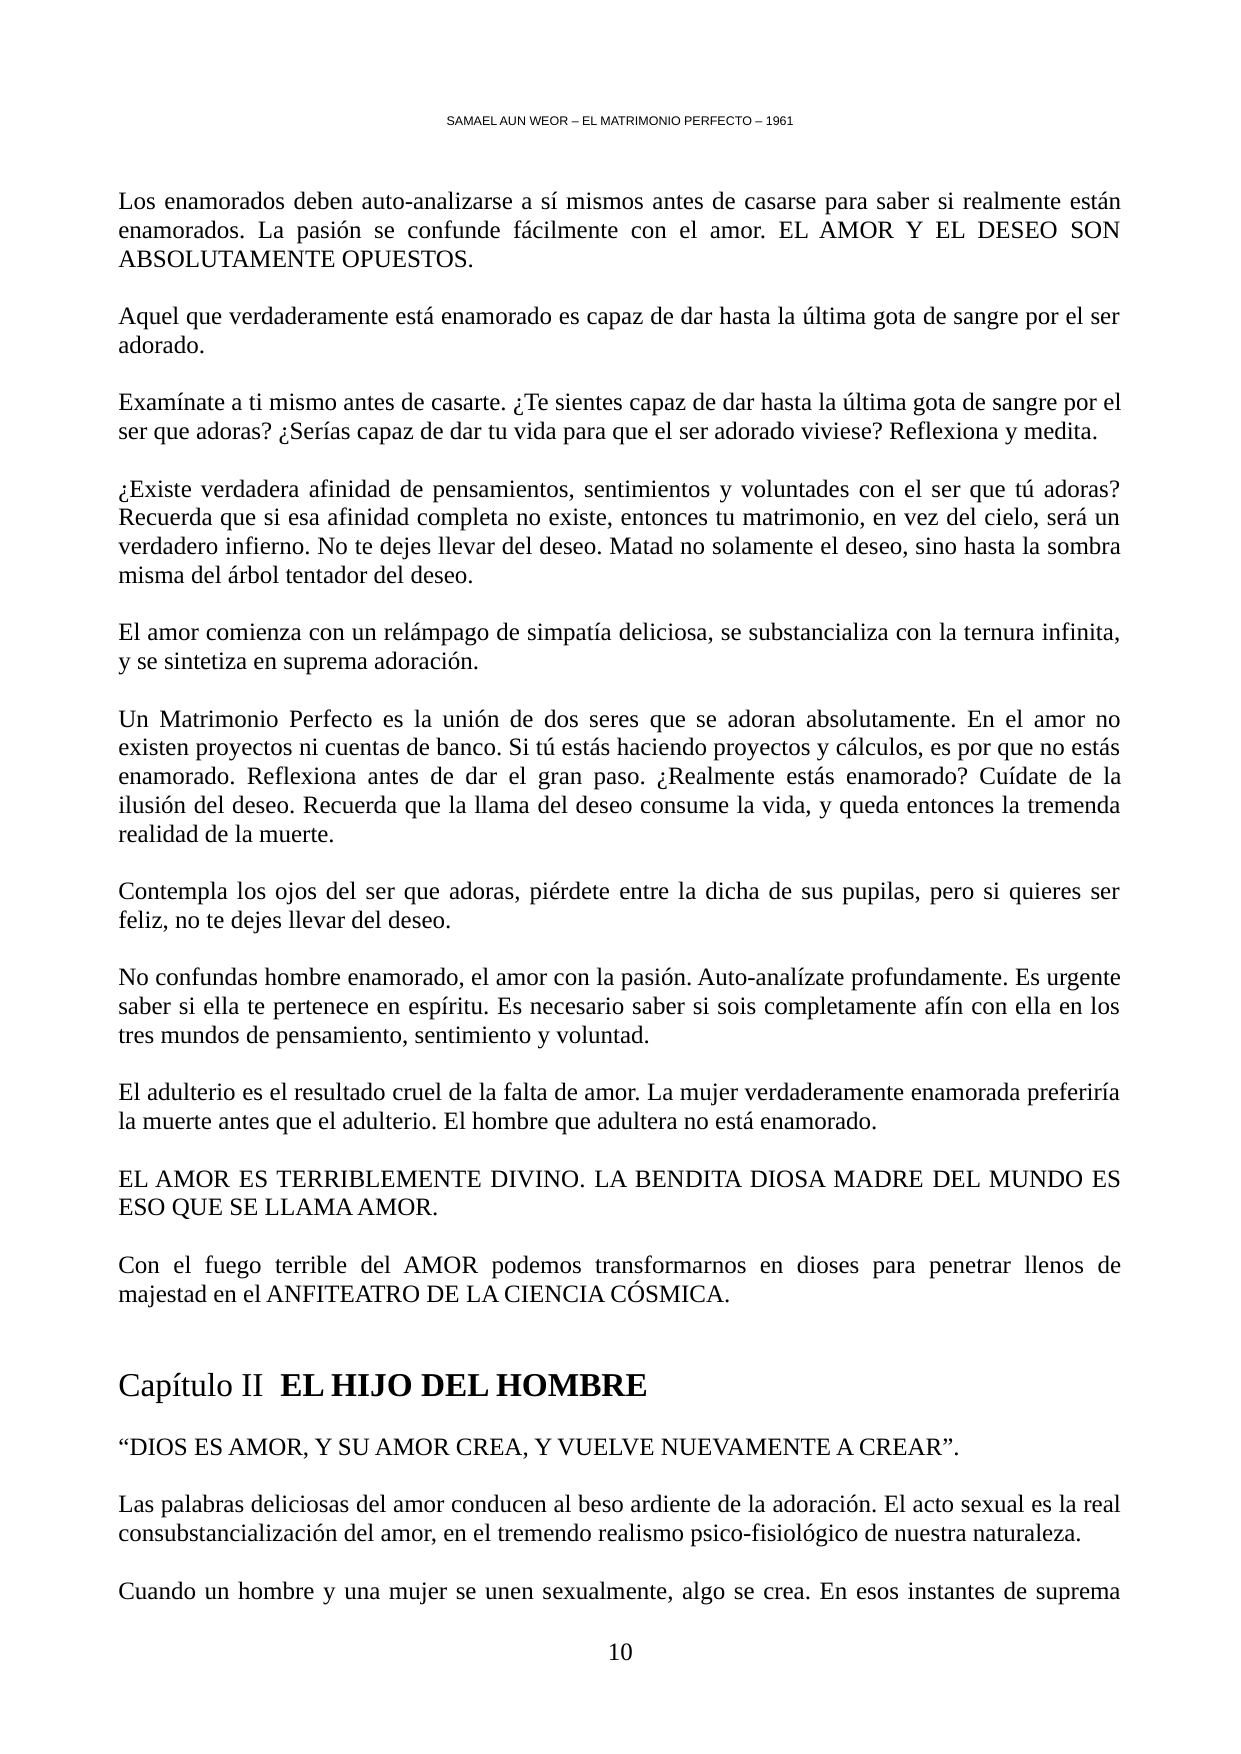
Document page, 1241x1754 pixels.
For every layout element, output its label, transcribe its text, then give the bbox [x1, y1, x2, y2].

text El amor comienza con un relámpago de simpatía deliciosa, se substancializa con la ternura infinita, y se sintetiza en suprema adoración. [118, 617, 1122, 675]
text Los enamorados deben auto-analizarse a sí mismos antes de casarse para saber si realmente están enamorados. La pasión se confunde fácilmente con el amor. EL AMOR Y EL DESEO SON ABSOLUTAMENTE OPUESTOS. [118, 186, 1122, 272]
text Examínate a ti mismo antes de casarte. ¿Te sientes capaz de dar hasta la última gota de sangre por el ser que adoras? ¿Serías capaz de dar tu vida para que el ser adorado viviese? Reflexiona y medita. [118, 387, 1122, 445]
text Las palabras deliciosas del amor conducen al beso ardiente de la adoración. El acto sexual es la real consubstancialización del amor, en el tremendo realismo psico-fisiológico de nuestra naturaleza. [118, 1489, 1122, 1547]
text “DIOS ES AMOR, Y SU AMOR CREA, Y VUELVE NUEVAMENTE A CREAR”. [118, 1432, 1122, 1461]
text Un Matrimonio Perfecto es la unión de dos seres que se adoran absolutamente. En el amor no existen proyectos ni cuentas de banco. Si tú estás haciendo proyectos y cálculos, es por que no estás enamorado. Reflexiona antes de dar el gran paso. ¿Realmente estás enamorado? Cuídate de la ilusión del deseo. Recuerda que la llama del deseo consume la vida, y queda entonces la tremenda realidad de la muerte. [118, 704, 1122, 847]
text No confundas hombre enamorado, el amor con la pasión. Auto-analízate profundamente. Es urgente saber si ella te pertenece en espíritu. Es necesario saber si sois completamente afín con ella en los tres mundos de pensamiento, sentimiento y voluntad. [118, 962, 1122, 1049]
text Contempla los ojos del ser que adoras, piérdete entre la dicha de sus pupilas, pero si quieres ser feliz, no te dejes llevar del deseo. [118, 876, 1122, 934]
text El adulterio es el resultado cruel de la falta de amor. La mujer verdaderamente enamorada preferiría la muerte antes que el adulterio. El hombre que adultera no está enamorado. [118, 1077, 1122, 1135]
text Con el fuego terrible del AMOR podemos transformarnos en dioses para penetrar llenos de majestad en el ANFITEATRO DE LA CIENCIA CÓSMICA. [118, 1250, 1122, 1307]
text Aquel que verdaderamente está enamorado es capaz de dar hasta la última gota de sangre por el ser adorado. [118, 301, 1122, 359]
text ¿Existe verdadera afinidad de pensamientos, sentimientos y voluntades con el ser que tú adoras? Recuerda que si esa afinidad completa no existe, entonces tu matrimonio, en vez del cielo, será un verdadero infierno. No te dejes llevar del deseo. Matad no solamente el deseo, sino hasta la sombra misma del árbol tentador del deseo. [118, 474, 1122, 589]
text EL AMOR ES TERRIBLEMENTE DIVINO. LA BENDITA DIOSA MADRE DEL MUNDO ES ESO QUE SE LLAMA AMOR. [118, 1164, 1122, 1221]
text Cuando un hombre y una mujer se unen sexualmente, algo se crea. En esos instantes de suprema [118, 1576, 1122, 1604]
subtitle Capítulo II EL HIJO DEL HOMBRE [118, 1365, 1122, 1403]
